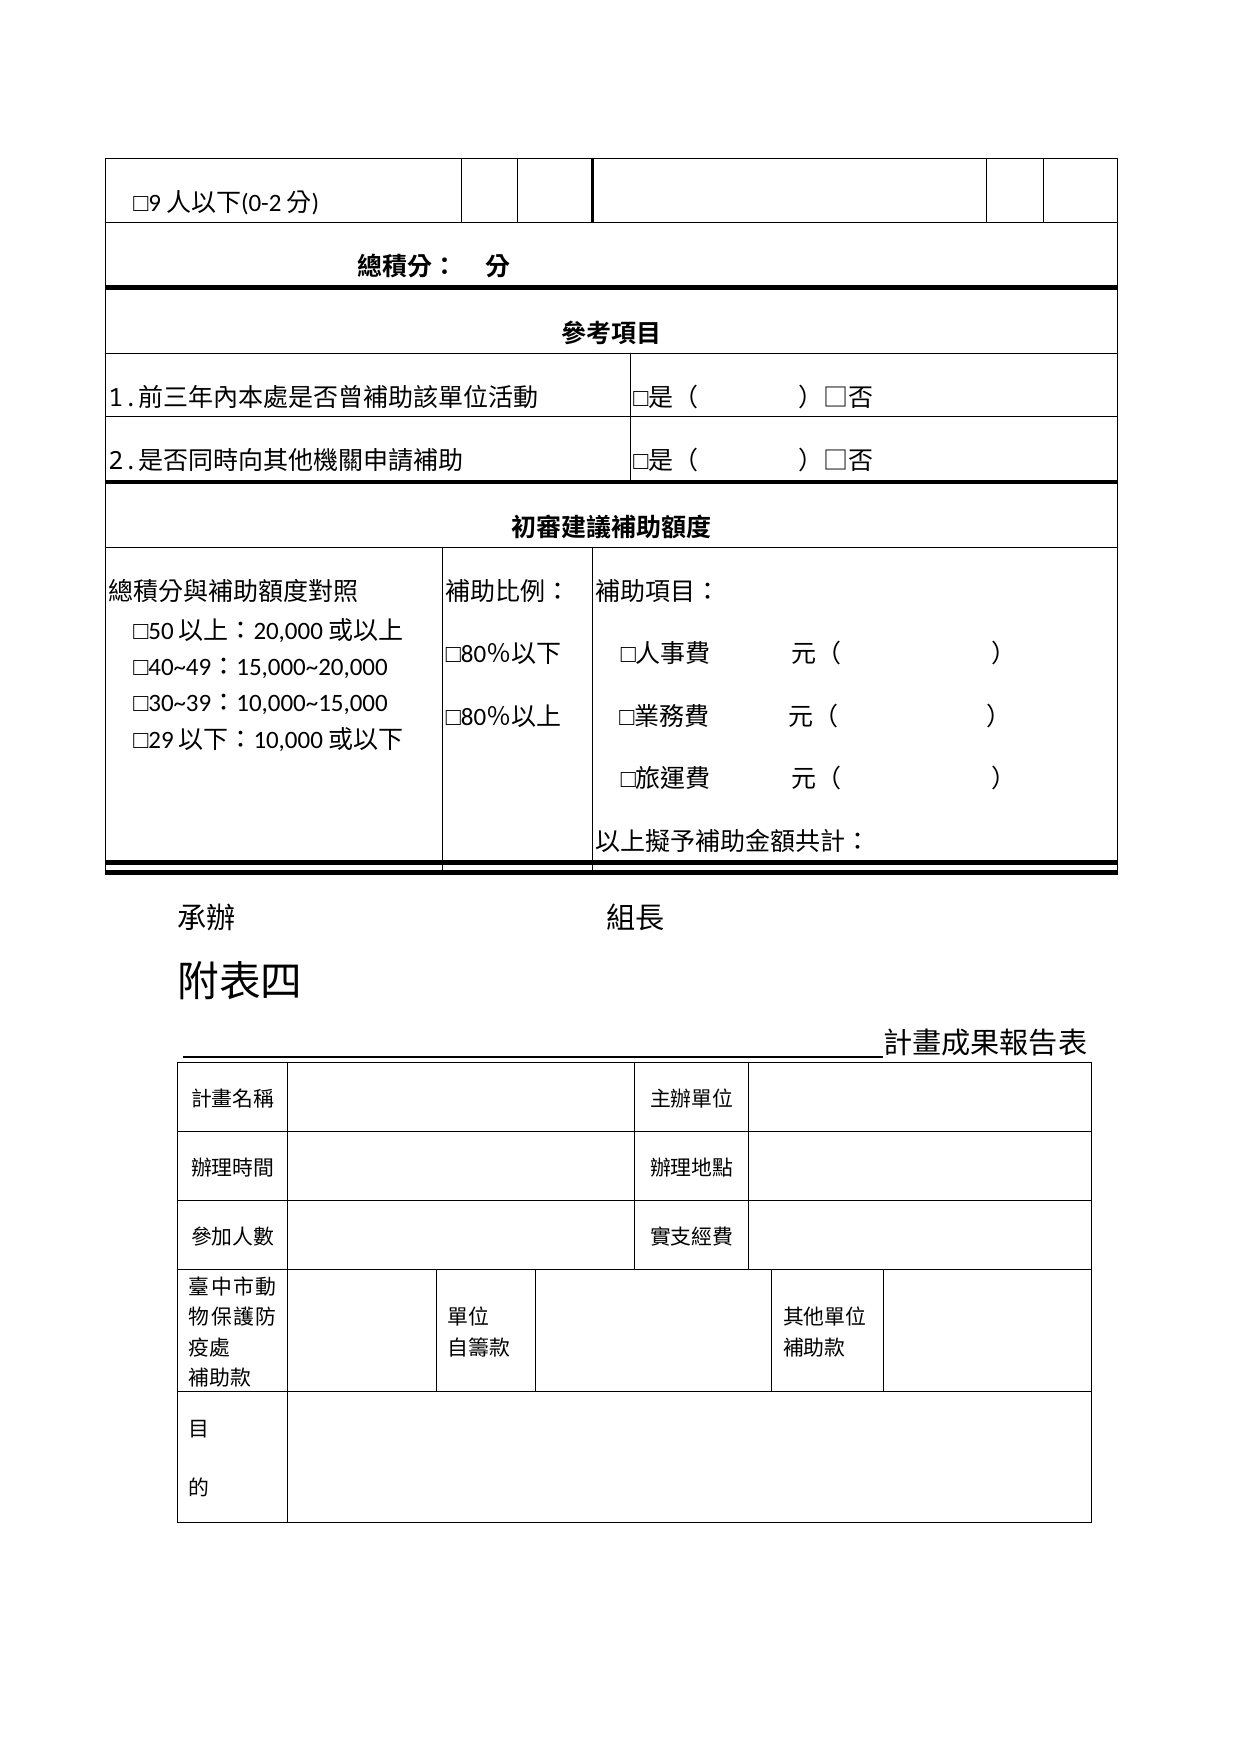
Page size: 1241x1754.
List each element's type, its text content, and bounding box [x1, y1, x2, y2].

table_cell 其他單位 補助款 [772, 1270, 883, 1391]
table_header 計畫名稱 [178, 1063, 287, 1131]
table_cell 總積分： 分 [106, 223, 1117, 285]
table_cell [518, 159, 591, 222]
table_cell [749, 1132, 1091, 1200]
table_cell 總積分與補助額度對照 □50以上：20,000或以上 □40~49：15,000~20,000 □30~39：10,000~15,000 □29以下：10,000或以下 [106, 548, 442, 860]
table_cell 單位 自籌款 [437, 1270, 535, 1391]
table_cell [987, 159, 1043, 222]
table_cell 參考項目 [106, 290, 1117, 352]
table_cell [884, 1270, 1091, 1391]
text 計畫成果報告表 [177, 999, 1092, 1062]
table_cell [288, 1392, 1091, 1522]
table_cell 初審建議補助額度 [106, 484, 1117, 547]
table_header [288, 1063, 634, 1131]
table_cell □9人以下(0-2分) [106, 159, 461, 222]
table_cell □是（ ）□否 [631, 417, 1117, 479]
table_cell 參加人數 [178, 1201, 287, 1269]
table_cell [288, 1201, 634, 1269]
table_header [749, 1063, 1091, 1131]
table_cell [536, 1270, 771, 1391]
table_cell [1044, 159, 1117, 222]
table_cell 辦理地點 [635, 1132, 748, 1200]
table_cell [462, 159, 517, 222]
table_cell 辦理時間 [178, 1132, 287, 1200]
table_cell 補助比例： □80％以下 □80％以上 [443, 548, 592, 860]
table_cell 2.是否同時向其他機關申請補助 [106, 417, 630, 479]
table_cell 1.前三年內本處是否曾補助該單位活動 [106, 354, 630, 416]
table_cell 臺中市動物保護防疫處 補助款 [178, 1270, 287, 1391]
text 附表四 [177, 937, 1092, 999]
table_cell [288, 1270, 436, 1391]
table_cell 補助項目： □人事費 元（ ） □業務費 元（ ） □旅運費 元（ ） 以上擬予補助金額共計： [593, 548, 1117, 860]
text 承辦 組長 [177, 875, 1092, 937]
table_cell 實支經費 [635, 1201, 748, 1269]
table_cell □是（ ）□否 [631, 354, 1117, 416]
table_header 主辦單位 [635, 1063, 748, 1131]
table_cell [288, 1132, 634, 1200]
table_cell [594, 159, 986, 222]
table_cell 目 的 [178, 1392, 287, 1522]
table_cell [749, 1201, 1091, 1269]
